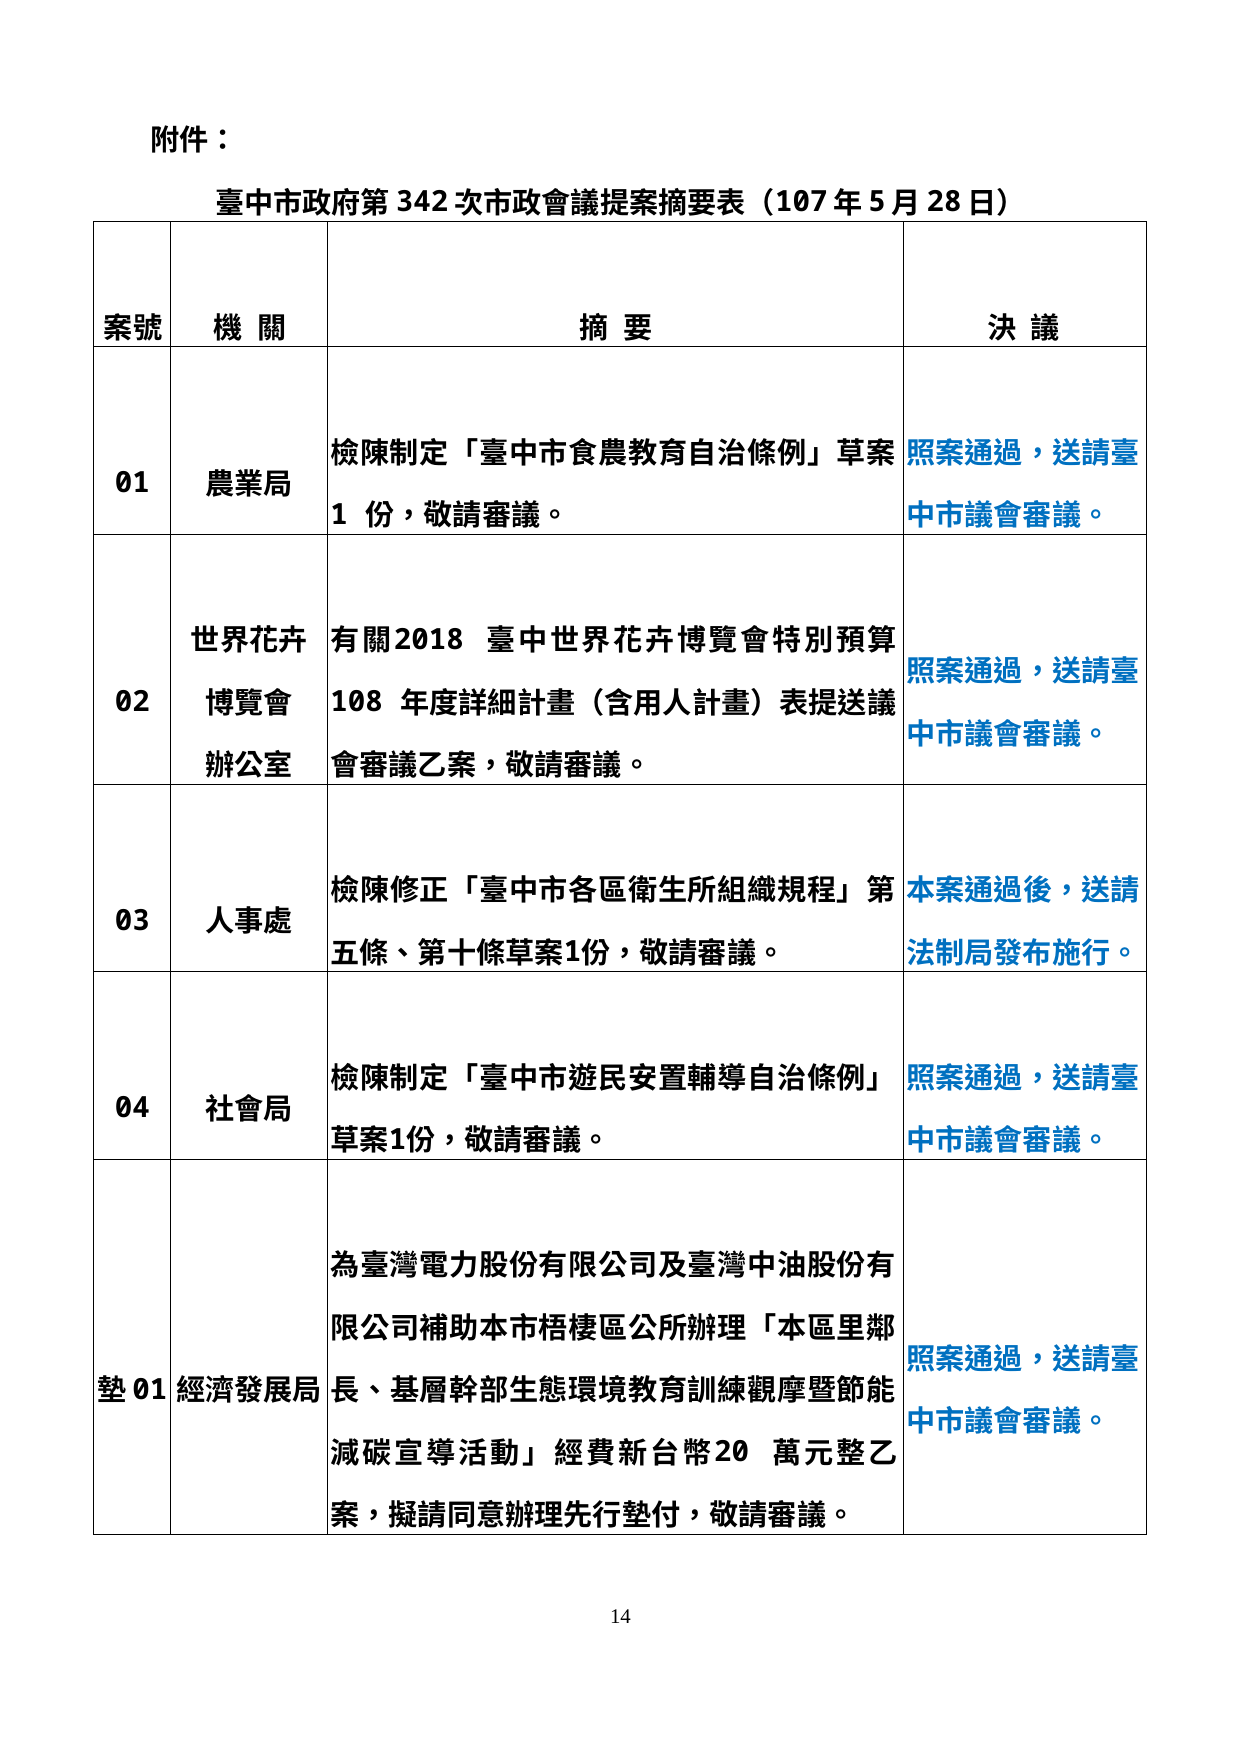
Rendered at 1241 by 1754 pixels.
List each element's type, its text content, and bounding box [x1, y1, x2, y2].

table_cell 本案通過後，送請法制局發布施行。 [904, 785, 1146, 971]
table_cell 世界花卉 博覽會 辦公室 [171, 535, 327, 784]
table_cell 照案通過，送請臺中市議會審議。 [904, 347, 1146, 534]
table_cell 農業局 [171, 347, 327, 534]
table_cell 01 [94, 347, 170, 534]
table_cell 04 [94, 972, 170, 1159]
table_cell 02 [94, 535, 170, 784]
table_cell 照案通過，送請臺中市議會審議。 [904, 535, 1146, 784]
table_cell 照案通過，送請臺中市議會審議。 [904, 1160, 1146, 1534]
table_cell 檢陳制定「臺中市食農教育自治條例」草案1 份，敬請審議。 [328, 347, 903, 534]
table_cell 照案通過，送請臺中市議會審議。 [904, 972, 1146, 1159]
table_cell 為臺灣電力股份有限公司及臺灣中油股份有限公司補助本市梧棲區公所辦理「本區里鄰長、基層幹部生態環境教育訓練觀摩暨節能減碳宣導活動」經費新台幣20 萬元整乙案，擬請同意辦理先行墊付，敬請審議。 [328, 1160, 903, 1534]
table_header 機 關 [171, 222, 327, 346]
table_cell 人事處 [171, 785, 327, 971]
table_cell 經濟發展局 [171, 1160, 327, 1534]
table_header 決 議 [904, 222, 1146, 346]
table_cell 有關2018 臺中世界花卉博覽會特別預算108 年度詳細計畫（含用人計畫）表提送議會審議乙案，敬請審議。 [328, 535, 903, 784]
table_cell 檢陳制定「臺中市遊民安置輔導自治條例」草案1份，敬請審議。 [328, 972, 903, 1159]
table_cell 檢陳修正「臺中市各區衛生所組織規程」第五條、第十條草案1份，敬請審議。 [328, 785, 903, 971]
text 臺中市政府第342次市政會議提案摘要表（107年5月28日） [150, 159, 1090, 221]
table_cell 墊01 [94, 1160, 170, 1534]
table_cell 03 [94, 785, 170, 971]
table_header 案號 [94, 222, 170, 346]
table_cell 社會局 [171, 972, 327, 1159]
table_header 摘 要 [328, 222, 903, 346]
text 附件： [150, 96, 1090, 159]
